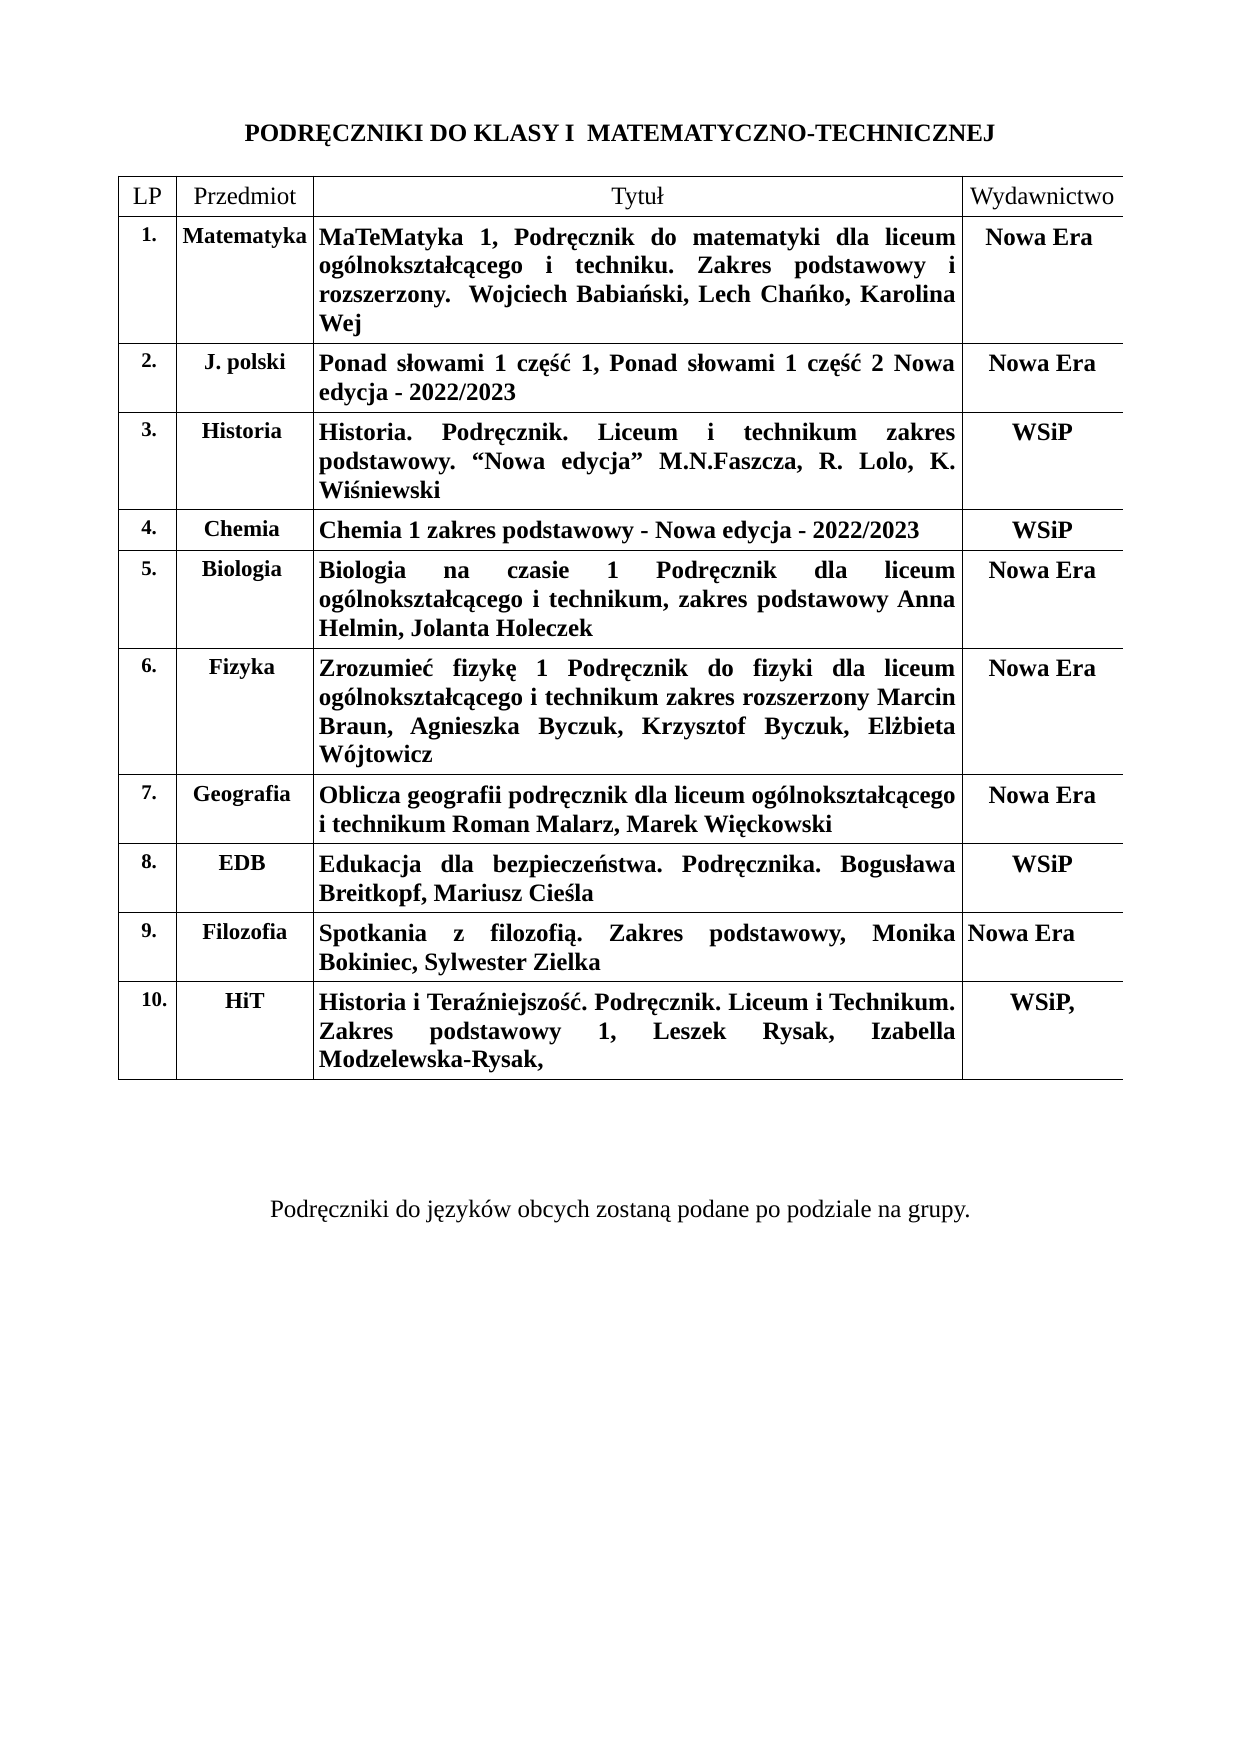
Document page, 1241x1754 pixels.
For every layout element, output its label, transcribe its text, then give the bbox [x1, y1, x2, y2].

table_cell Historia i Teraźniejszość. Podręcznik. Liceum i Technikum. Zakres podstawowy 1, Leszek Rysak, Izabella Modzelewska-Rysak, [314, 982, 962, 1079]
table_cell Nowa Era [963, 649, 1122, 774]
table_cell Historia [177, 413, 313, 509]
table_cell Oblicza geografii podręcznik dla liceum ogólnokształcącego i technikum Roman Malarz, Marek Więckowski [314, 775, 962, 843]
table_header Tytuł [314, 177, 962, 216]
table_cell Nowa Era [963, 913, 1122, 981]
table_cell [119, 217, 176, 342]
table_cell Biologia [177, 551, 313, 647]
table_cell [119, 413, 176, 509]
table_cell [119, 344, 176, 412]
table_cell Geografia [177, 775, 313, 843]
table_cell Matematyka [177, 217, 313, 342]
table_cell [119, 510, 176, 550]
table_header Przedmiot [177, 177, 313, 216]
table_cell WSiP, [963, 982, 1122, 1079]
table_cell Biologia na czasie 1 Podręcznik dla liceum ogólnokształcącego i technikum, zakres podstawowy Anna Helmin, Jolanta Holeczek [314, 551, 962, 647]
table_header LP [119, 177, 176, 216]
text PODRĘCZNIKI DO KLASY I MATEMATYCZNO-TECHNICZNEJ [118, 118, 1122, 147]
table_cell WSiP [963, 413, 1122, 509]
table_cell [119, 913, 176, 981]
table_cell Edukacja dla bezpieczeństwa. Podręcznika. Bogusława Breitkopf, Mariusz Cieśla [314, 844, 962, 912]
table_cell Nowa Era [963, 344, 1122, 412]
table_cell HiT [177, 982, 313, 1079]
text Podręczniki do języków obcych zostaną podane po podziale na grupy. [118, 1194, 1122, 1223]
table_header Wydawnictwo [963, 177, 1122, 216]
table_cell Historia. Podręcznik. Liceum i technikum zakres podstawowy. “Nowa edycja” M.N.Faszcza, R. Lolo, K. Wiśniewski [314, 413, 962, 509]
table_cell [119, 982, 176, 1079]
table_cell WSiP [963, 510, 1122, 550]
table_cell Nowa Era [963, 217, 1122, 342]
table_cell [119, 844, 176, 912]
table_cell J. polski [177, 344, 313, 412]
table_cell [119, 551, 176, 647]
table_cell Chemia 1 zakres podstawowy - Nowa edycja - 2022/2023 [314, 510, 962, 550]
table_cell Spotkania z filozofią. Zakres podstawowy, Monika Bokiniec, Sylwester Zielka [314, 913, 962, 981]
table_cell Chemia [177, 510, 313, 550]
table_cell [119, 649, 176, 774]
table_cell [119, 775, 176, 843]
table_cell Zrozumieć fizykę 1 Podręcznik do fizyki dla liceum ogólnokształcącego i technikum zakres rozszerzony Marcin Braun, Agnieszka Byczuk, Krzysztof Byczuk, Elżbieta Wójtowicz [314, 649, 962, 774]
table_cell Ponad słowami 1 część 1, Ponad słowami 1 część 2 Nowa edycja - 2022/2023 [314, 344, 962, 412]
table_cell Nowa Era [963, 775, 1122, 843]
table_cell MaTeMatyka 1, Podręcznik do matematyki dla liceum ogólnokształcącego i techniku. Zakres podstawowy i rozszerzony. Wojciech Babiański, Lech Chańko, Karolina Wej [314, 217, 962, 342]
table_cell Nowa Era [963, 551, 1122, 647]
table_cell Fizyka [177, 649, 313, 774]
table_cell EDB [177, 844, 313, 912]
table_cell Filozofia [177, 913, 313, 981]
table_cell WSiP [963, 844, 1122, 912]
